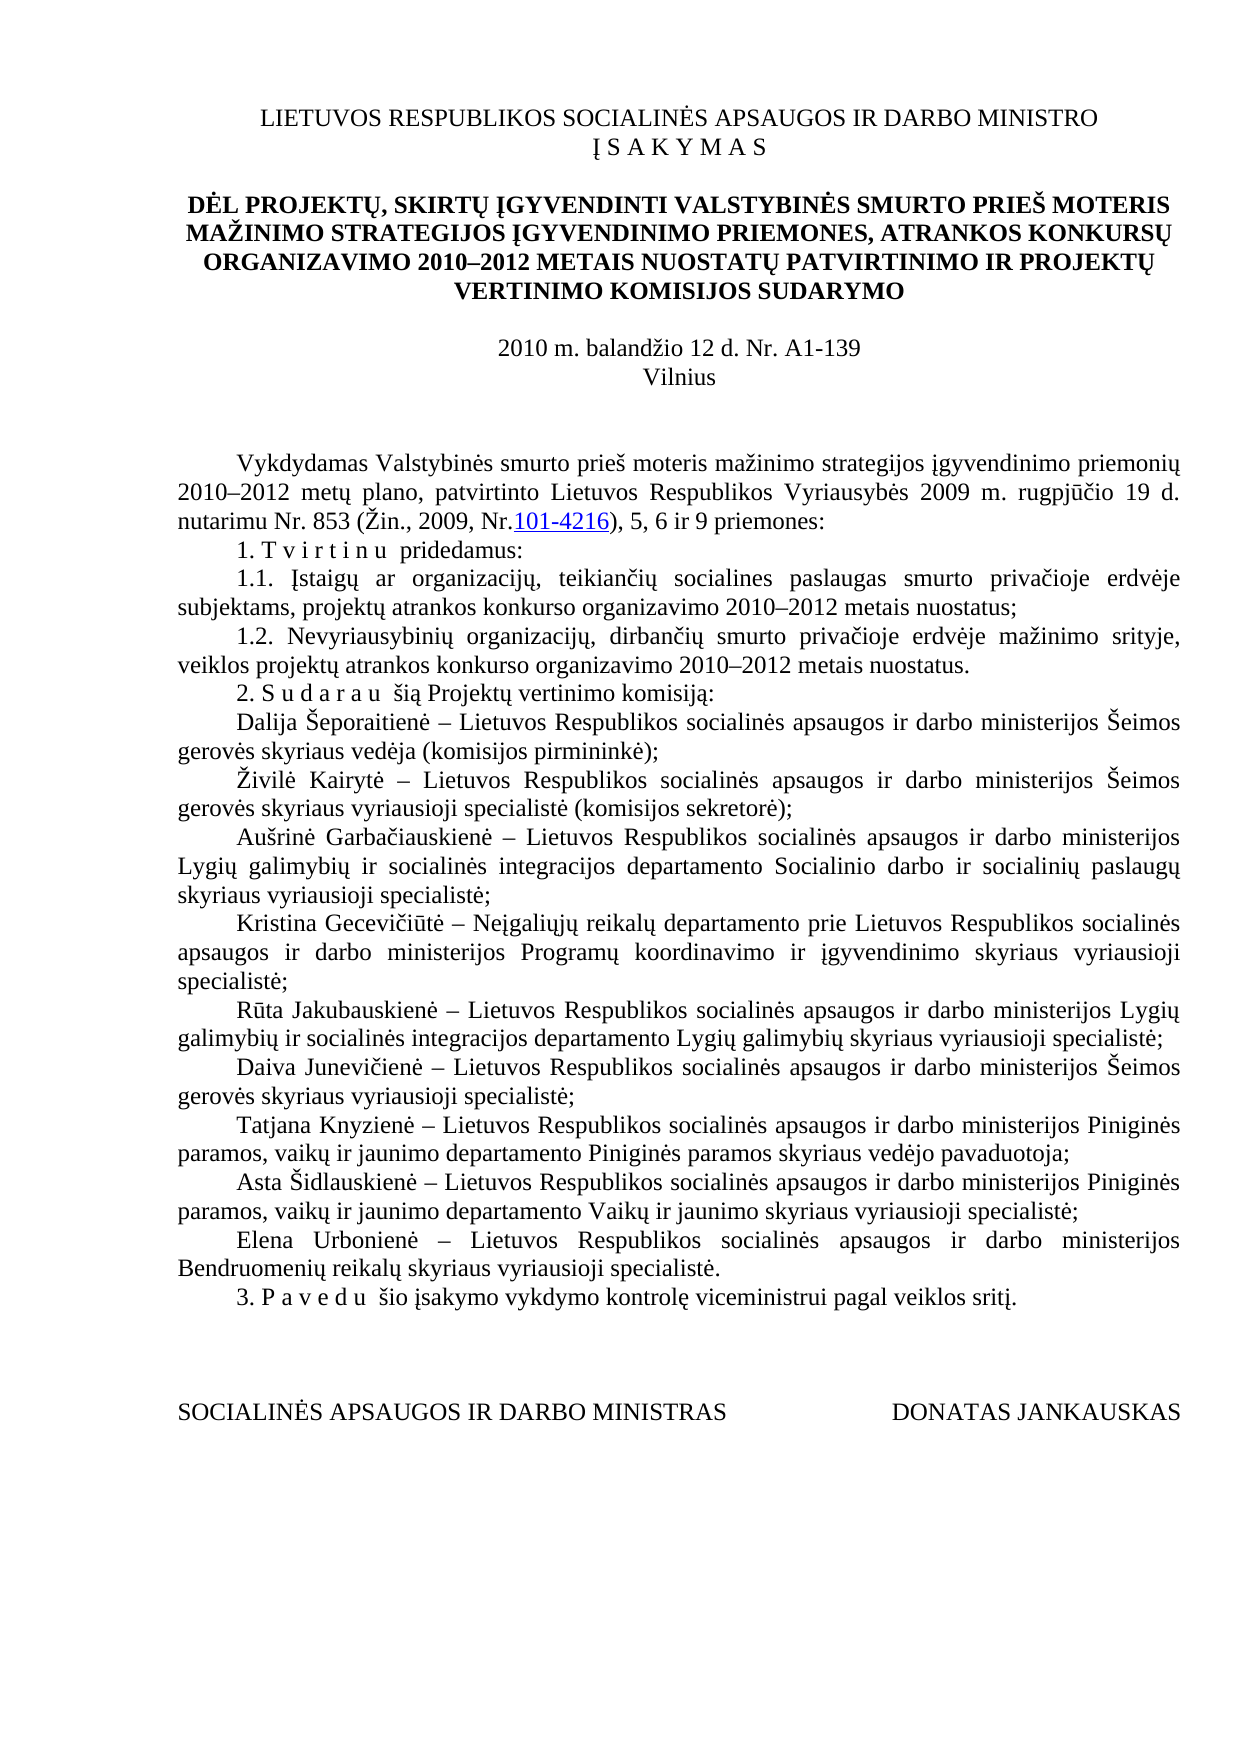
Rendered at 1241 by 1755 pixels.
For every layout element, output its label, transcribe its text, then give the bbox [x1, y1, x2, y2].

text 1.1. Įstaigų ar organizacijų, teikiančių socialines paslaugas smurto privačioje erdvėje subjektams, projektų atrankos konkurso organizavimo 2010–2012 metais nuostatus; [177, 563, 1181, 621]
text ĮSAKYMAS [177, 132, 1181, 161]
text Živilė Kairytė – Lietuvos Respublikos socialinės apsaugos ir darbo ministerijos Šeimos gerovės skyriaus vyriausioji specialistė (komisijos sekretorė); [177, 765, 1181, 822]
text Aušrinė Garbačiauskienė – Lietuvos Respublikos socialinės apsaugos ir darbo ministerijos Lygių galimybių ir socialinės integracijos departamento Socialinio darbo ir socialinių paslaugų skyriaus vyriausioji specialistė; [177, 822, 1181, 908]
text DĖL PROJEKTŲ, SKIRTŲ ĮGYVENDINTI VALSTYBINĖS SMURTO PRIEŠ MOTERIS MAŽINIMO STRATEGIJOS ĮGYVENDINIMO PRIEMONES, ATRANKOS KONKURSŲ ORGANIZAVIMO 2010–2012 METAIS NUOSTATŲ PATVIRTINIMO IR PROJEKTŲ VERTINIMO KOMISIJOS SUDARYMO [177, 190, 1181, 305]
text Asta Šidlauskienė – Lietuvos Respublikos socialinės apsaugos ir darbo ministerijos Piniginės paramos, vaikų ir jaunimo departamento Vaikų ir jaunimo skyriaus vyriausioji specialistė; [177, 1167, 1181, 1225]
text 2010 m. balandžio 12 d. Nr. A1-139 [177, 333, 1181, 362]
text Kristina Gecevičiūtė – Neįgaliųjų reikalų departamento prie Lietuvos Respublikos socialinės apsaugos ir darbo ministerijos Programų koordinavimo ir įgyvendinimo skyriaus vyriausioji specialistė; [177, 908, 1181, 995]
text Elena Urbonienė – Lietuvos Respublikos socialinės apsaugos ir darbo ministerijos Bendruomenių reikalų skyriaus vyriausioji specialistė. [177, 1225, 1181, 1282]
text Rūta Jakubauskienė – Lietuvos Respublikos socialinės apsaugos ir darbo ministerijos Lygių galimybių ir socialinės integracijos departamento Lygių galimybių skyriaus vyriausioji specialistė; [177, 995, 1181, 1052]
text Tatjana Knyzienė – Lietuvos Respublikos socialinės apsaugos ir darbo ministerijos Piniginės paramos, vaikų ir jaunimo departamento Piniginės paramos skyriaus vedėjo pavaduotoja; [177, 1110, 1181, 1167]
text LIETUVOS RESPUBLIKOS SOCIALINĖS APSAUGOS IR DARBO MINISTRO [177, 103, 1181, 132]
text Dalija Šeporaitienė – Lietuvos Respublikos socialinės apsaugos ir darbo ministerijos Šeimos gerovės skyriaus vedėja (komisijos pirmininkė); [177, 707, 1181, 765]
text Daiva Junevičienė – Lietuvos Respublikos socialinės apsaugos ir darbo ministerijos Šeimos gerovės skyriaus vyriausioji specialistė; [177, 1052, 1181, 1110]
text Vykdydamas Valstybinės smurto prieš moteris mažinimo strategijos įgyvendinimo priemonių 2010–2012 metų plano, patvirtinto Lietuvos Respublikos Vyriausybės 2009 m. rugpjūčio 19 d. nutarimu Nr. 853 (Žin., 2009, Nr.101-4216), 5, 6 ir 9 priemones: [177, 448, 1181, 535]
text 2. Sudarau šią Projektų vertinimo komisiją: [177, 678, 1181, 707]
text 3. Pavedu šio įsakymo vykdymo kontrolę viceministrui pagal veiklos sritį. [177, 1282, 1181, 1311]
text 1. Tvirtinu pridedamus: [177, 535, 1181, 563]
text Vilnius [177, 362, 1181, 391]
text Socialinės apsaugos ir darbo ministras Donatas Jankauskas [177, 1397, 1181, 1426]
text 1.2. Nevyriausybinių organizacijų, dirbančių smurto privačioje erdvėje mažinimo srityje, veiklos projektų atrankos konkurso organizavimo 2010–2012 metais nuostatus. [177, 621, 1181, 678]
